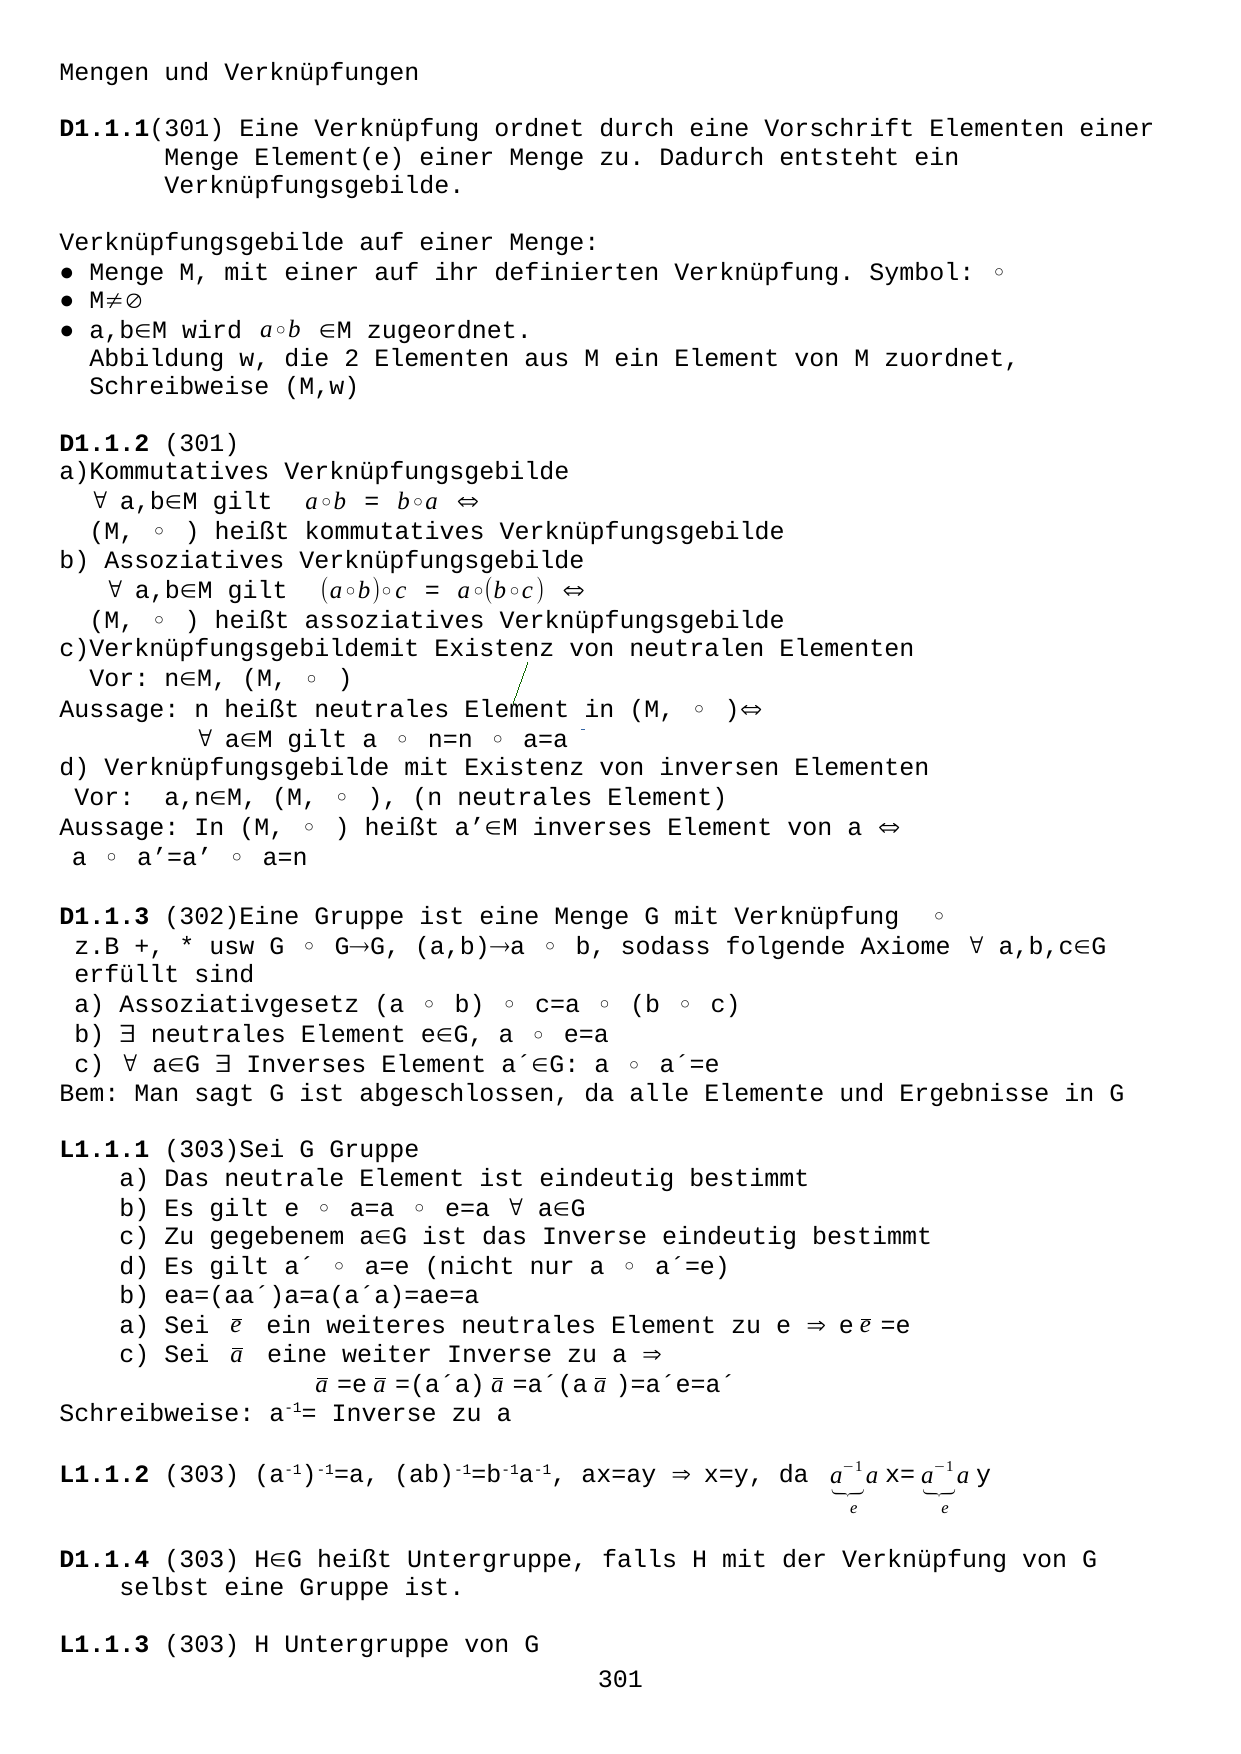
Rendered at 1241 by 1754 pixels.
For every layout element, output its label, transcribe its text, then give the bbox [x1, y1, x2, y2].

text D1.1.1(301) Eine Verknüpfung ordnet durch eine Vorschrift Elementen einer Menge Element(e) einer Menge zu. Dadurch entsteht ein Verknüpfungsgebilde. [59, 116, 1181, 229]
text D1.1.2 (301) a)Kommutatives Verknüpfungsgebilde  a,bM gilt = (M,) heißt kommutatives Verknüpfungsgebilde b) Assoziatives Verknüpfungsgebilde  a,bM gilt = (M,) heißt assoziatives Verknüpfungsgebilde c)Verknüpfungsgebildemit Existenz von neutralen Elementen Vor: nM, (M,) Aussage: n heißt neutrales Element in (M,)  aM gilt an=na=a d) Verknüpfungsgebilde mit Existenz von inversen Elementen Vor: a,nM, (M,), (n neutrales Element) Aussage: In (M,) heißt a’M inverses Element von a  aa’=a’a=n D1.1.3 (302)Eine Gruppe ist eine Menge G mit Verknüpfung z.B +, * usw GGG, (a,b)ab, sodass folgende Axiome  a,b,cG erfüllt sind a) Assoziativgesetz (ab)c=a(bc) b)  neutrales Element eG, ae=a c)  aG  Inverses Element a´G: aa´=e [59, 431, 1181, 1080]
text L1.1.2 (303) (a-1)-1=a, (ab)-1=b-1a-1, ax=ay  x=y, da x=y D1.1.4 (303) HG heißt Untergruppe, falls H mit der Verknüpfung von G selbst eine Gruppe ist. L1.1.3 (303) H Untergruppe von G a) Das neutrale Element von H ist das von G [59, 1457, 1181, 1659]
text Verknüpfungsgebilde auf einer Menge: ● Menge M, mit einer auf ihr definierten Verknüpfung. Symbol: ● M ● a,bM wirdM zugeordnet. Abbildung w, die 2 Elementen aus M ein Element von M zuordnet, Schreibweise (M,w) [59, 229, 1181, 431]
text L1.1.1 (303)Sei G Gruppe a) Das neutrale Element ist eindeutig bestimmt b) Es gilt ea=ae=a  aG c) Zu gegebenem aG ist das Inverse eindeutig bestimmt d) Es gilt a´a=e (nicht nur aa´=e) b) ea=(aa´)a=a(a´a)=ae=a a) Sei ein weiteres neutrales Element zu e  e=e c) Sei eine weiter Inverse zu a  =e=(a´a)=a´(a)=a´e=a´ Schreibweise: a-1= Inverse zu a [59, 1137, 1181, 1457]
text Mengen und Verknüpfungen [59, 59, 1181, 116]
text Bem: Man sagt G ist abgeschlossen, da alle Elemente und Ergebnisse in G [59, 1080, 1181, 1137]
